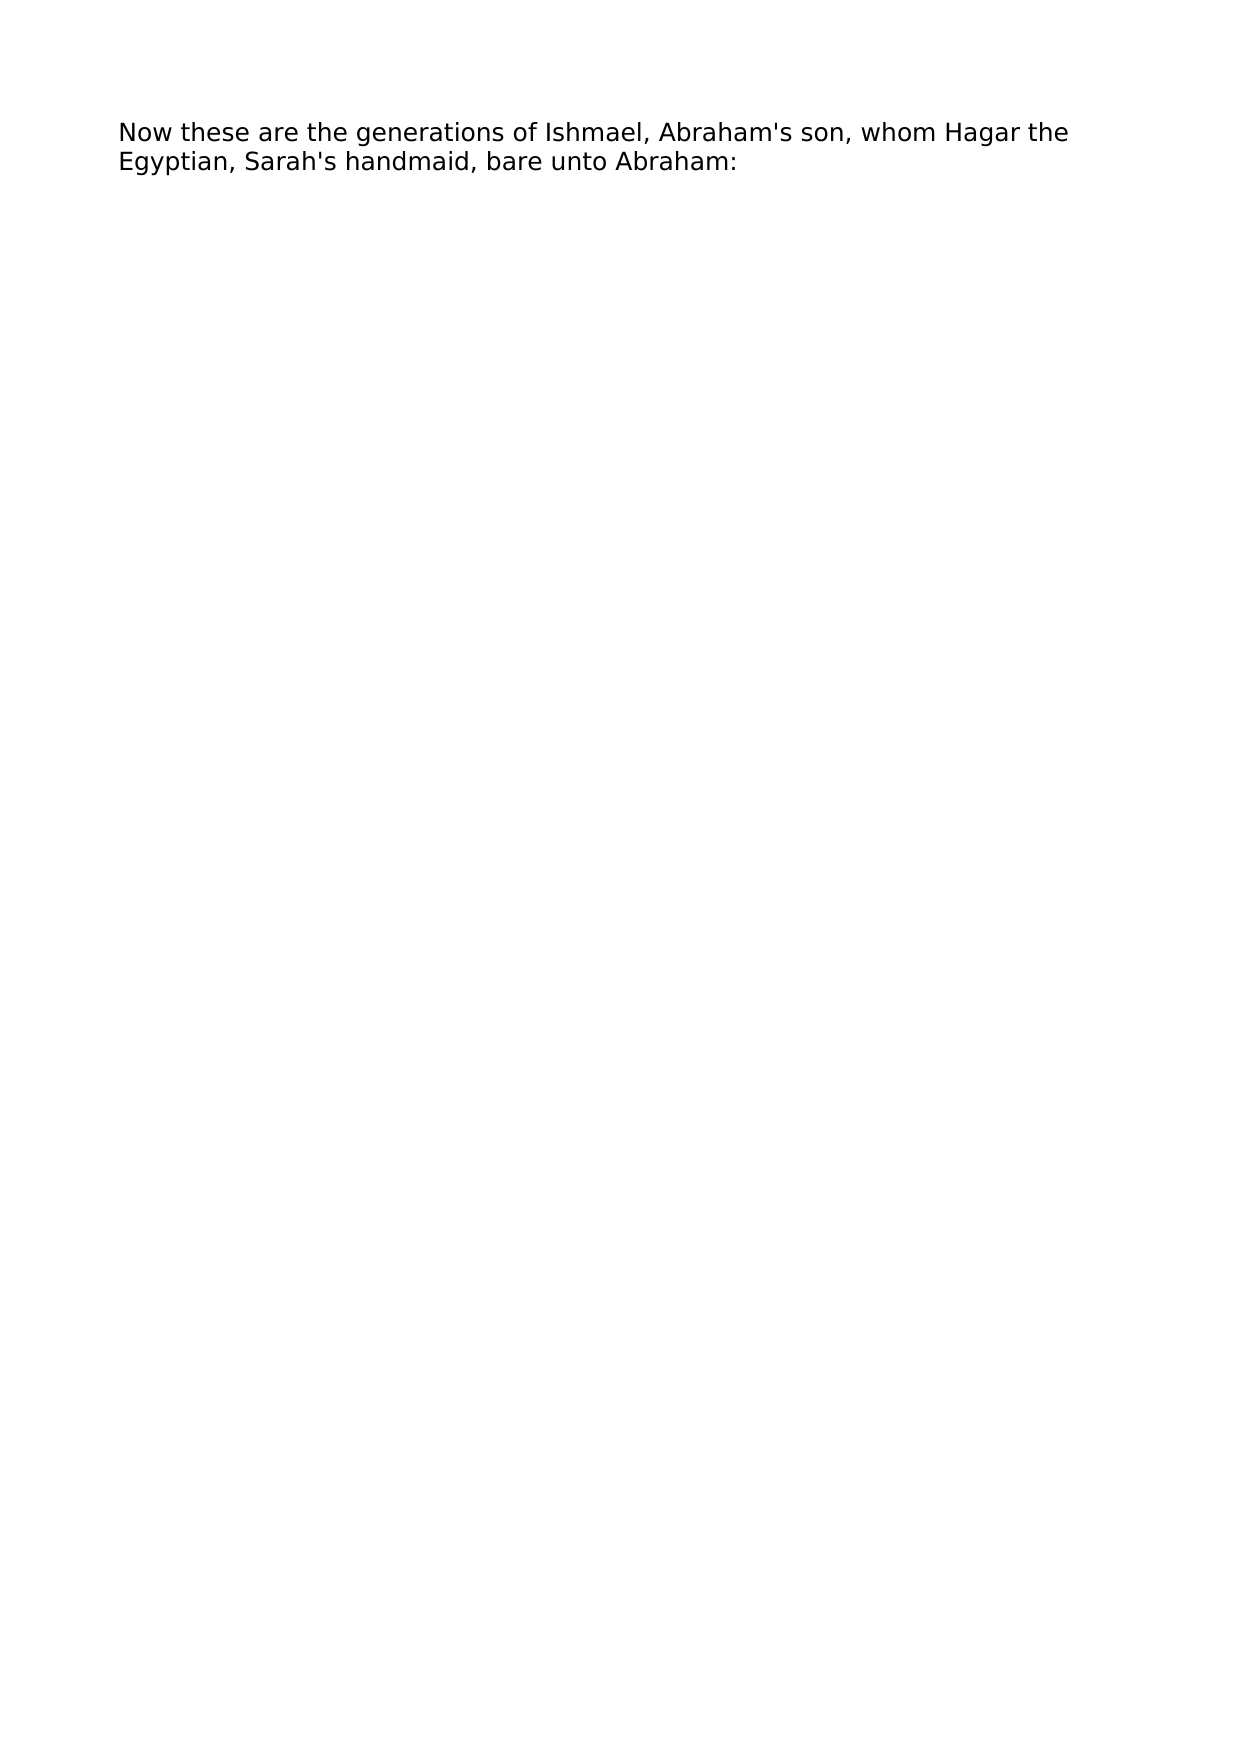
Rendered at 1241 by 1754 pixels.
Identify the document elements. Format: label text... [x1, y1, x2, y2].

text Now these are the generations of Ishmael, Abraham's son, whom Hagar the Egyptian, Sarah's handmaid, bare unto Abraham: [118, 118, 1122, 176]
